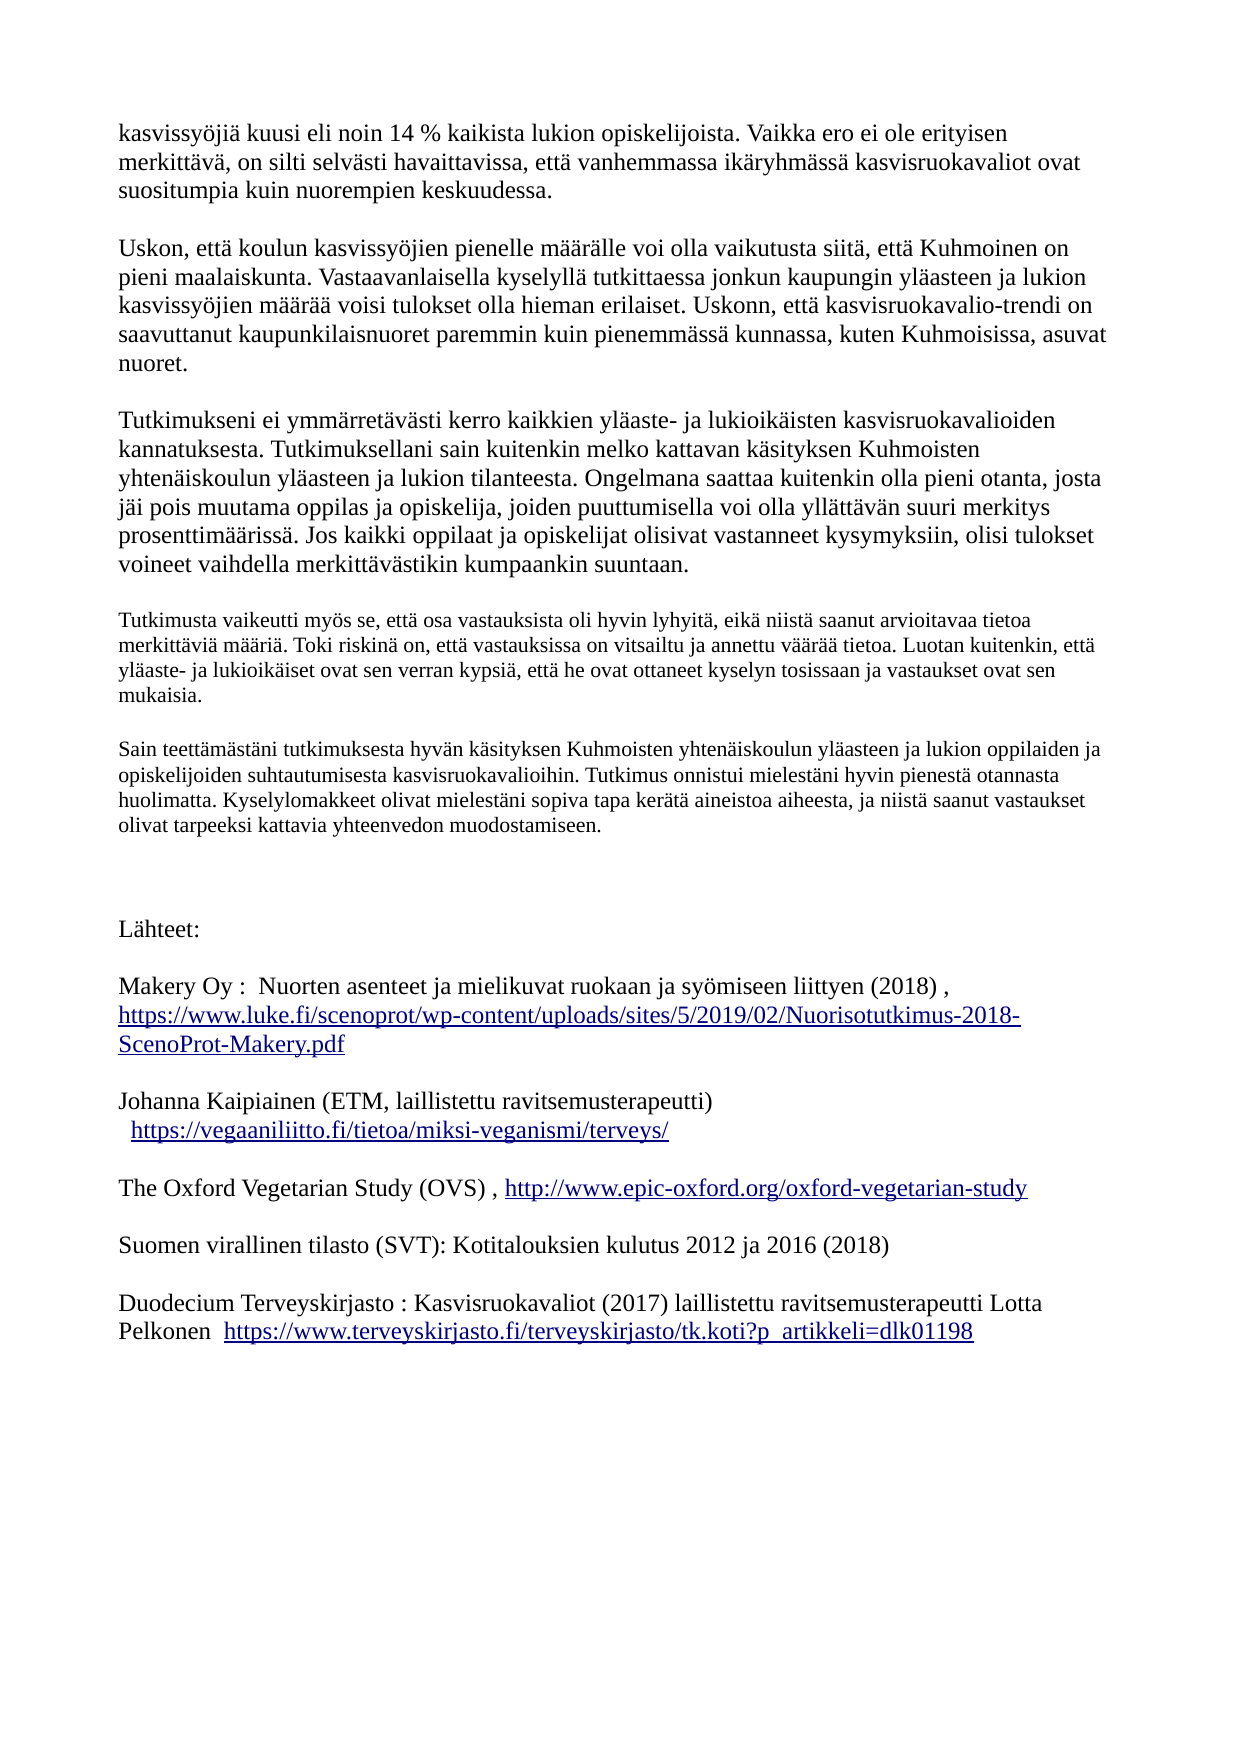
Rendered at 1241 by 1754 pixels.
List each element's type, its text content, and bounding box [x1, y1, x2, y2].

text kasvissyöjiä kuusi eli noin 14 % kaikista lukion opiskelijoista. Vaikka ero ei ole erityisen merkittävä, on silti selvästi havaittavissa, että vanhemmassa ikäryhmässä kasvisruokavaliot ovat suositumpia kuin nuorempien keskuudessa. [118, 118, 1122, 204]
text Suomen virallinen tilasto (SVT): Kotitalouksien kulutus 2012 ja 2016 (2018) [118, 1230, 1122, 1259]
text ScenoProt-Makery.pdf [118, 1029, 1122, 1058]
text The Oxford Vegetarian Study (OVS) , http://www.epic-oxford.org/oxford-vegetarian-study [118, 1173, 1122, 1201]
text Makery Oy : Nuorten asenteet ja mielikuvat ruokaan ja syömiseen liittyen (2018) , [118, 971, 1122, 1000]
text Uskon, että koulun kasvissyöjien pienelle määrälle voi olla vaikutusta siitä, että Kuhmoinen on pieni maalaiskunta. Vastaavanlaisella kyselyllä tutkittaessa jonkun kaupungin yläasteen ja lukion kasvissyöjien määrää voisi tulokset olla hieman erilaiset. Uskonn, että kasvisruokavalio-trendi on saavuttanut kaupunkilaisnuoret paremmin kuin pienemmässä kunnassa, kuten Kuhmoisissa, asuvat nuoret. [118, 233, 1122, 377]
text https://www.luke.fi/scenoprot/wp-content/uploads/sites/5/2019/02/Nuorisotutkimus-2018- [118, 1000, 1122, 1029]
text Tutkimukseni ei ymmärretävästi kerro kaikkien yläaste- ja lukioikäisten kasvisruokavalioiden kannatuksesta. Tutkimuksellani sain kuitenkin melko kattavan käsityksen Kuhmoisten yhtenäiskoulun yläasteen ja lukion tilanteesta. Ongelmana saattaa kuitenkin olla pieni otanta, josta jäi pois muutama oppilas ja opiskelija, joiden puuttumisella voi olla yllättävän suuri merkitys prosenttimäärissä. Jos kaikki oppilaat ja opiskelijat olisivat vastanneet kysymyksiin, olisi tulokset voineet vaihdella merkittävästikin kumpaankin suuntaan. [118, 406, 1122, 578]
text Duodecium Terveyskirjasto : Kasvisruokavaliot (2017) laillistettu ravitsemusterapeutti Lotta Pelkonen https://www.terveyskirjasto.fi/terveyskirjasto/tk.koti?p_artikkeli=dlk01198 [118, 1288, 1122, 1345]
text Lähteet: [118, 914, 1122, 943]
text https://vegaaniliitto.fi/tietoa/miksi-veganismi/terveys/ [118, 1115, 1122, 1144]
text Johanna Kaipiainen (ETM, laillistettu ravitsemusterapeutti) [118, 1086, 1122, 1115]
text Tutkimusta vaikeutti myös se, että osa vastauksista oli hyvin lyhyitä, eikä niistä saanut arvioitavaa tietoa merkittäviä määriä. Toki riskinä on, että vastauksissa on vitsailtu ja annettu väärää tietoa. Luotan kuitenkin, että yläaste- ja lukioikäiset ovat sen verran kypsiä, että he ovat ottaneet kyselyn tosissaan ja vastaukset ovat sen mukaisia. [118, 607, 1122, 708]
text Sain teettämästäni tutkimuksesta hyvän käsityksen Kuhmoisten yhtenäiskoulun yläasteen ja lukion oppilaiden ja opiskelijoiden suhtautumisesta kasvisruokavalioihin. Tutkimus onnistui mielestäni hyvin pienestä otannasta huolimatta. Kyselylomakkeet olivat mielestäni sopiva tapa kerätä aineistoa aiheesta, ja niistä saanut vastaukset olivat tarpeeksi kattavia yhteenvedon muodostamiseen. [118, 736, 1122, 837]
